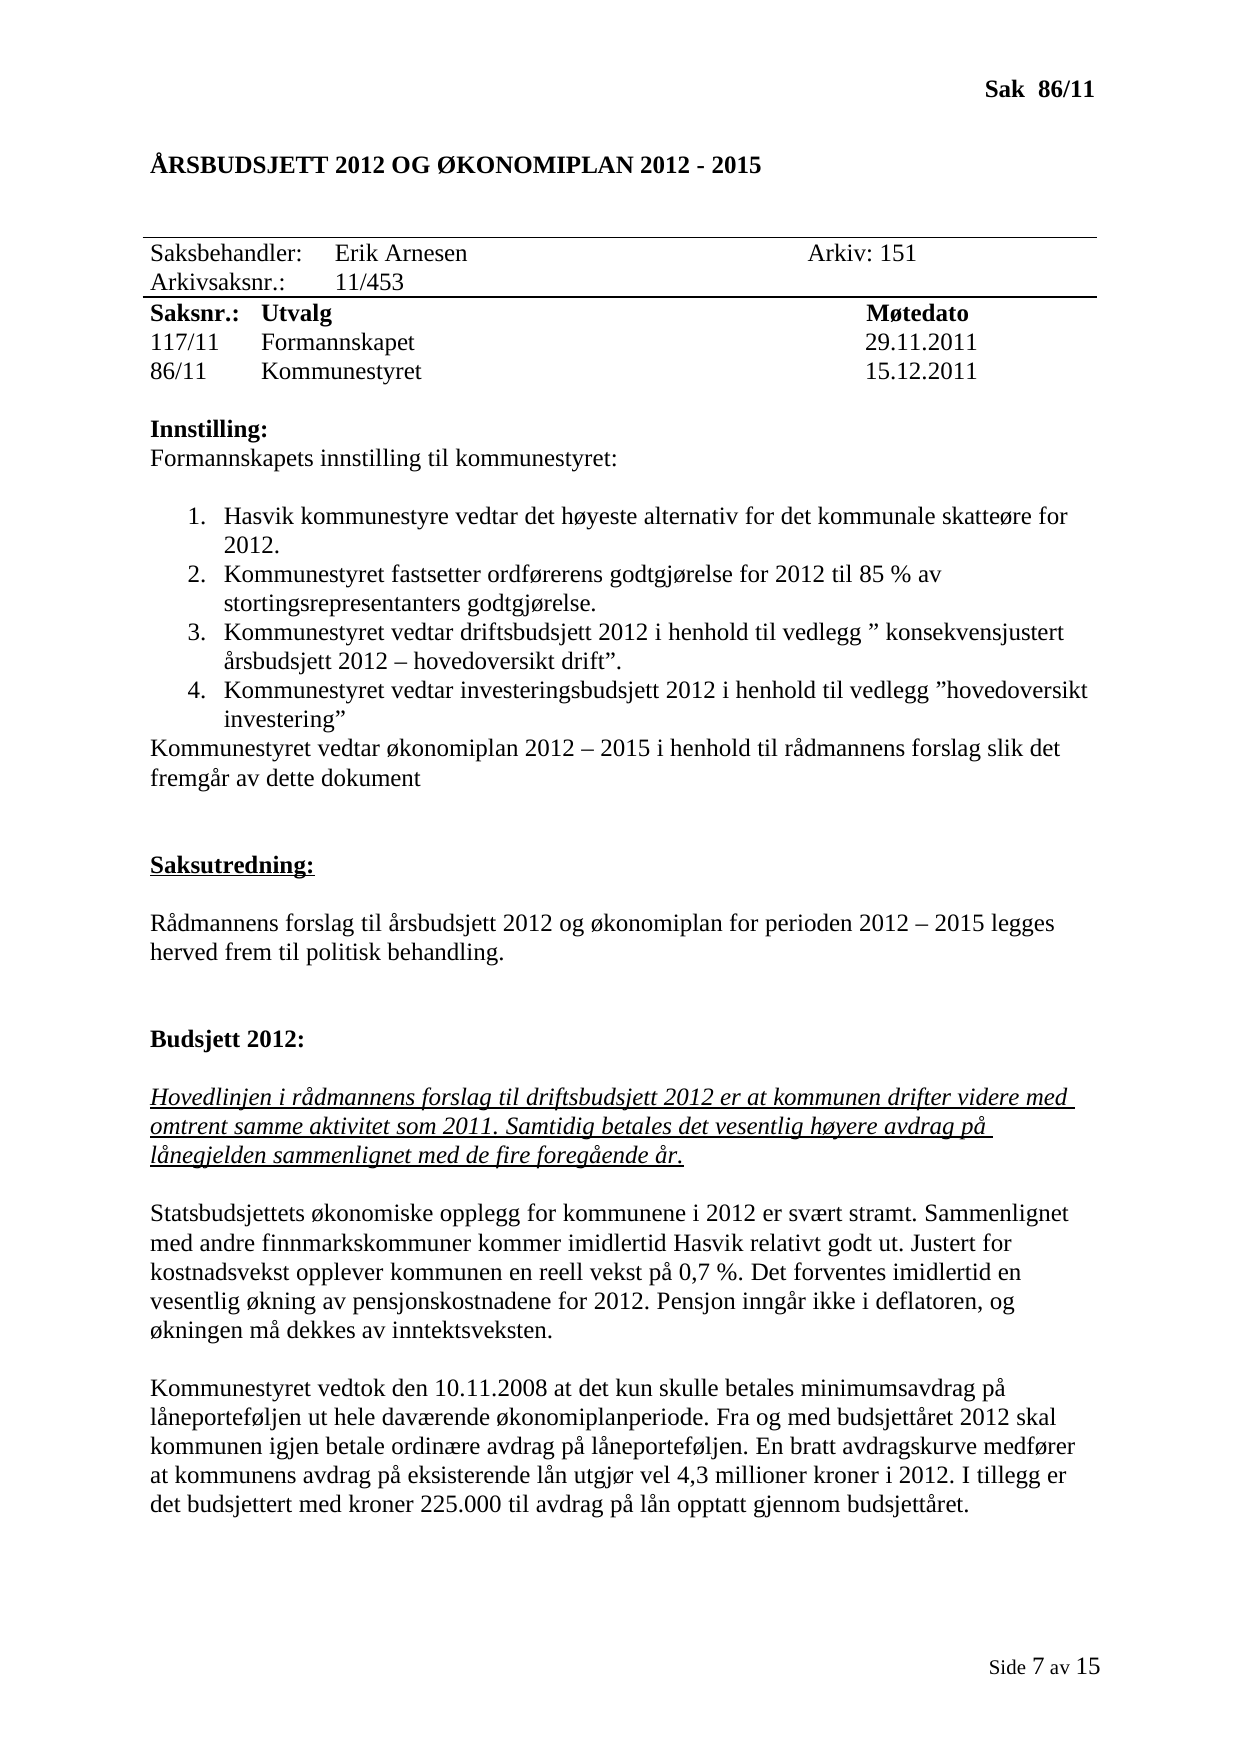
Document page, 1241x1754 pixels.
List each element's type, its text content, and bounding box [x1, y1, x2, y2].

text 1. Hasvik kommunestyre vedtar det høyeste alternativ for det kommunale skatteøre for 2012. [187, 501, 1100, 559]
text Kommunestyret vedtok den 10.11.2008 at det kun skulle betales minimumsavdrag på låneporteføljen ut hele daværende økonomiplanperiode. Fra og med budsjettåret 2012 skal kommunen igjen betale ordinære avdrag på låneporteføljen. En bratt avdragskurve medfører at kommunens avdrag på eksisterende lån utgjør vel 4,3 millioner kroner i 2012. I tillegg er det budsjettert med kroner 225.000 til avdrag på lån opptatt gjennom budsjettåret. [150, 1373, 1100, 1518]
table_cell Utvalg [254, 298, 859, 326]
text Hovedlinjen i rådmannens forslag til driftsbudsjett 2012 er at kommunen drifter videre med omtrent samme aktivitet som 2011. Samtidig betales det vesentlig høyere avdrag på lånegjelden sammenlignet med de fire foregående år. [150, 1082, 1100, 1169]
text Saksutredning: [150, 849, 1100, 879]
table_cell Møtedato [859, 296, 1107, 326]
text Innstilling: [150, 414, 1100, 443]
table_cell [800, 267, 1097, 296]
text Statsbudsjettets økonomiske opplegg for kommunene i 2012 er svært stramt. Sammenlignet med andre finnmarkskommuner kommer imidlertid Hasvik relativt godt ut. Justert for kostnadsvekst opplever kommunen en reell vekst på 0,7 %. Det forventes imidlertid en vesentlig økning av pensjonskostnadene for 2012. Pensjon inngår ikke i deflatoren, og økningen må dekkes av inntektsveksten. [150, 1198, 1100, 1344]
table_cell [569, 267, 800, 296]
table_header Arkiv: 151 [800, 238, 1097, 267]
table_cell 11/453 [327, 267, 569, 296]
text ÅRSBUDSJETT 2012 OG ØKONOMIPLAN 2012 - 2015 [150, 150, 1100, 179]
text Rådmannens forslag til årsbudsjett 2012 og økonomiplan for perioden 2012 – 2015 legges herved frem til politisk behandling. [150, 908, 1100, 966]
text 117/11 Formannskapet 29.11.2011 [150, 326, 1100, 356]
text 86/11 Kommunestyret 15.12.2011 [150, 356, 1100, 384]
text Kommunestyret vedtar økonomiplan 2012 – 2015 i henhold til rådmannens forslag slik det fremgår av dette dokument [150, 733, 1100, 791]
table_cell Saksnr.: [143, 298, 253, 326]
text Budsjett 2012: [150, 1024, 1100, 1053]
table_header Saksbehandler: [143, 238, 327, 267]
table_header [1097, 237, 1107, 267]
text 3. Kommunestyret vedtar driftsbudsjett 2012 i henhold til vedlegg ” konsekvensjustert årsbudsjett 2012 – hovedoversikt drift”. [187, 617, 1100, 675]
text Formannskapets innstilling til kommunestyret: [150, 443, 1100, 472]
table_cell [1097, 267, 1107, 296]
table_cell Arkivsaksnr.: [143, 267, 327, 296]
text 4. Kommunestyret vedtar investeringsbudsjett 2012 i henhold til vedlegg ”hovedoversikt investering” [187, 675, 1100, 733]
table_header Erik Arnesen [327, 238, 800, 267]
text 2. Kommunestyret fastsetter ordførerens godtgjørelse for 2012 til 85 % av stortingsrepresentanters godtgjørelse. [187, 559, 1100, 617]
